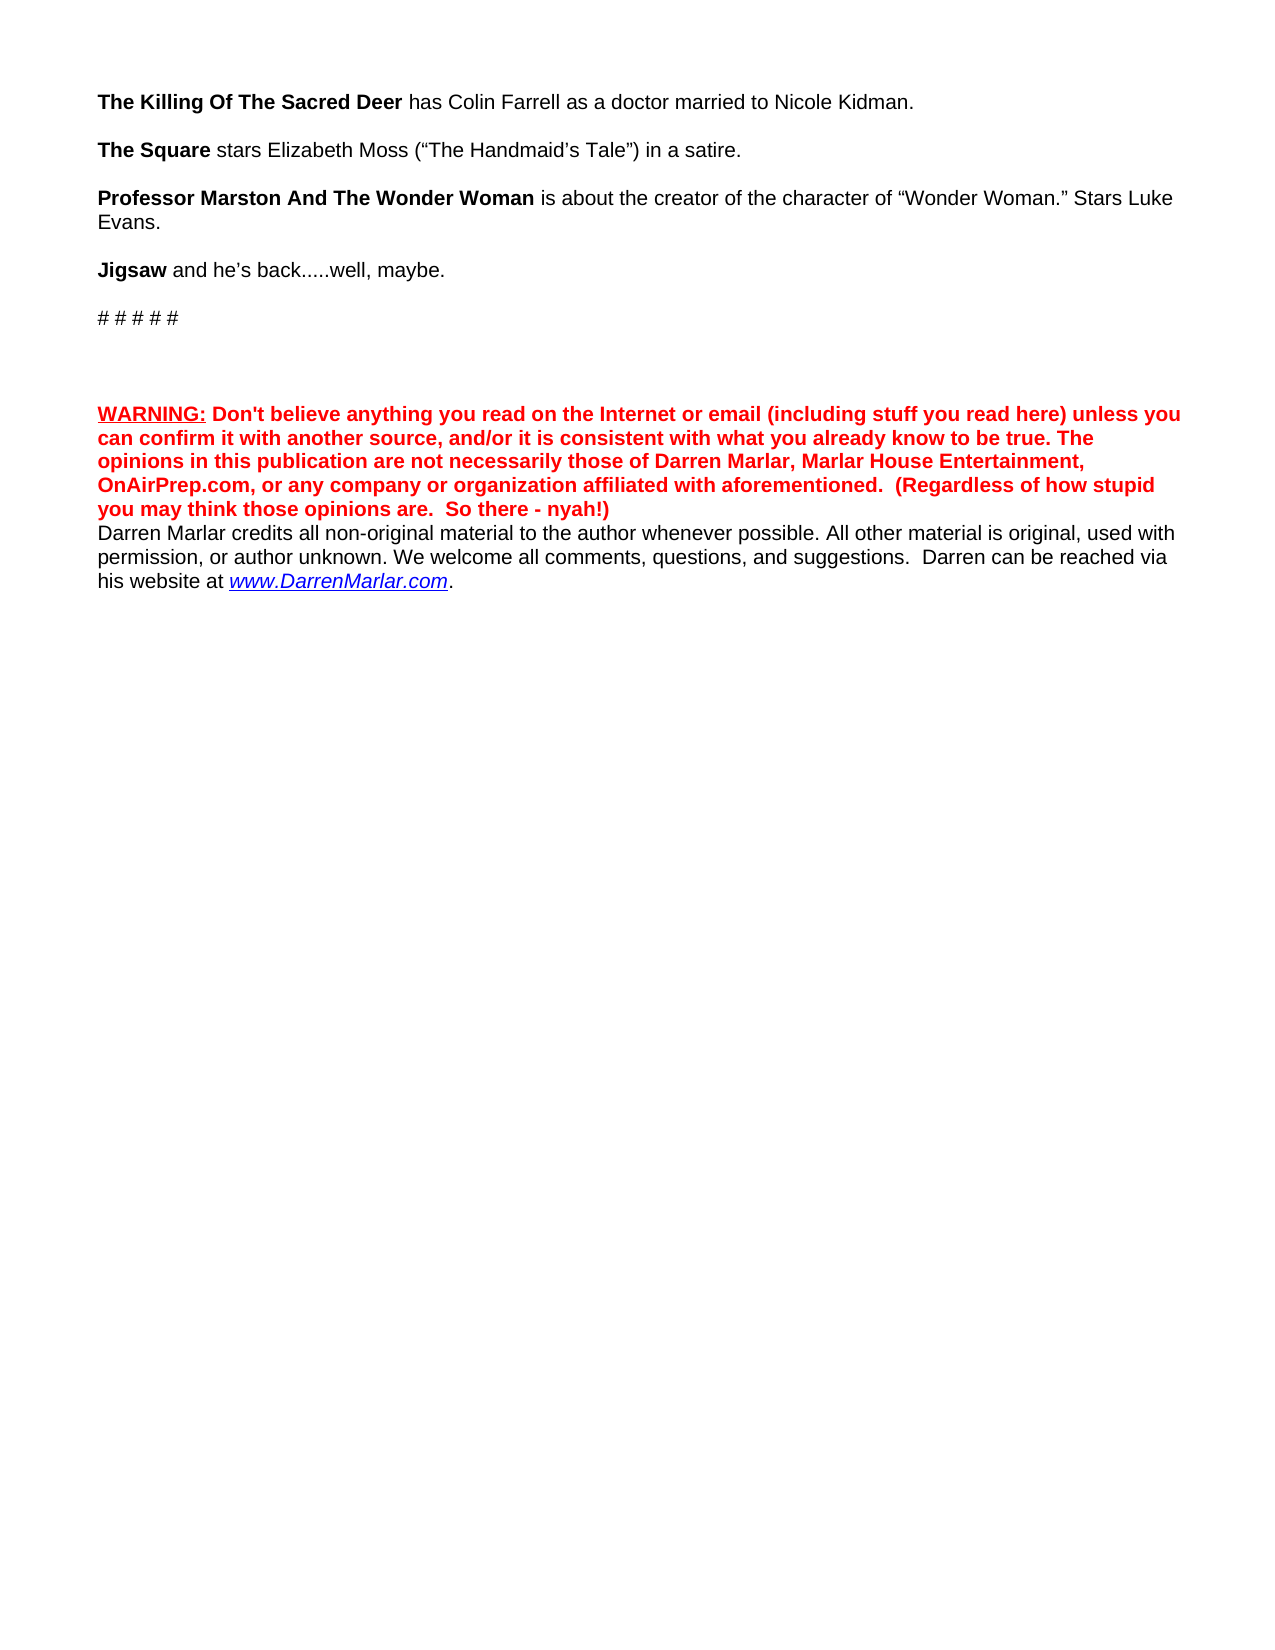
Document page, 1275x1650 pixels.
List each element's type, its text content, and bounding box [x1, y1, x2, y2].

text # # # # # [97, 306, 1185, 329]
text The Square stars Elizabeth Moss (“The Handmaid’s Tale”) in a satire. [97, 138, 1185, 162]
text Jigsaw and he’s back.....well, maybe. [97, 258, 1185, 282]
text Darren Marlar credits all non-original material to the author whenever possible. All other material is original, used with permission, or author unknown. We welcome all comments, questions, and suggestions. Darren can be reached via his website at www.DarrenMarlar.com. [97, 521, 1185, 593]
text Professor Marston And The Wonder Woman is about the creator of the character of “Wonder Woman.” Stars Luke Evans. [97, 186, 1185, 234]
text WARNING: Don't believe anything you read on the Internet or email (including stuff you read here) unless you can confirm it with another source, and/or it is consistent with what you already know to be true. The opinions in this publication are not necessarily those of Darren Marlar, Marlar House Entertainment, OnAirPrep.com, or any company or organization affiliated with aforementioned. (Regardless of how stupid you may think those opinions are. So there - nyah!) [97, 401, 1185, 521]
text The Killing Of The Sacred Deer has Colin Farrell as a doctor married to Nicole Kidman. [97, 90, 1185, 114]
